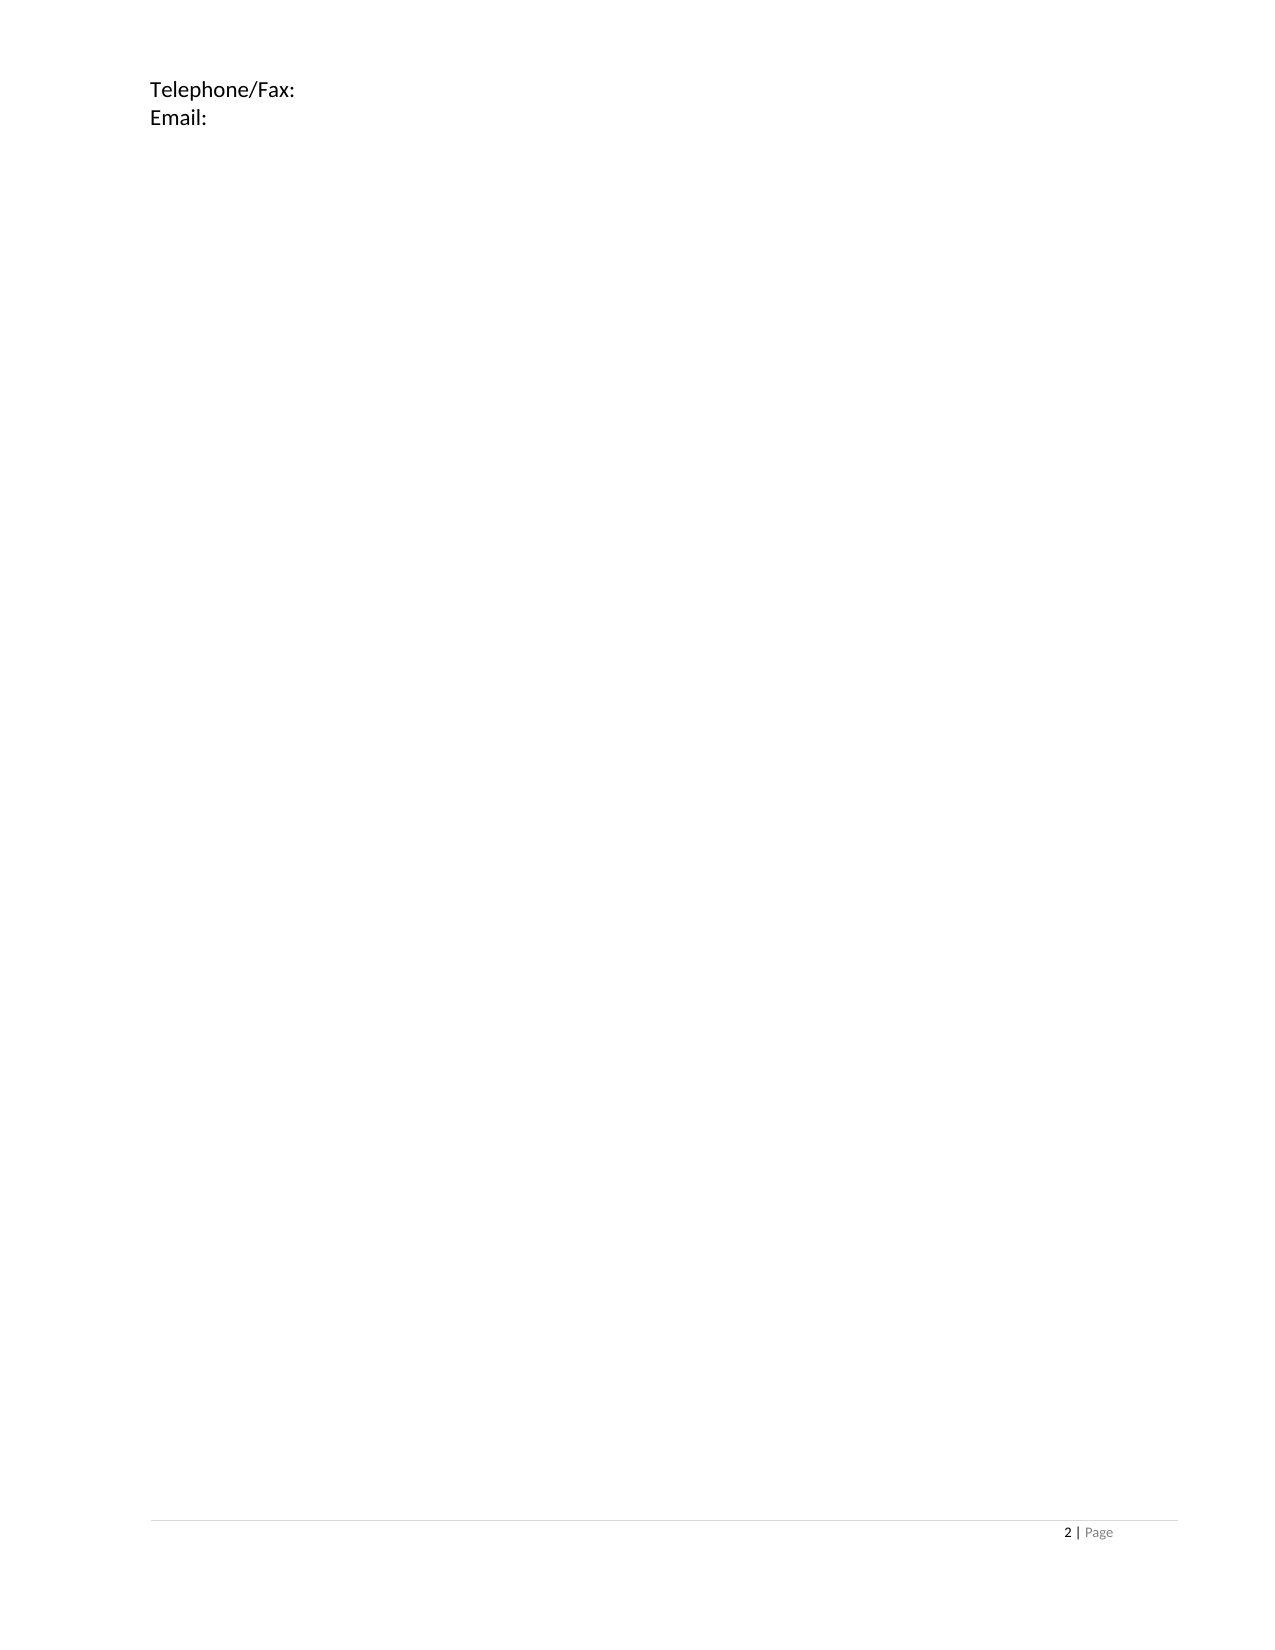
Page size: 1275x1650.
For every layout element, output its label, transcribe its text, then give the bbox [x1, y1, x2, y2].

text Telephone/Fax: [150, 75, 1178, 103]
text Email: [150, 103, 1178, 131]
